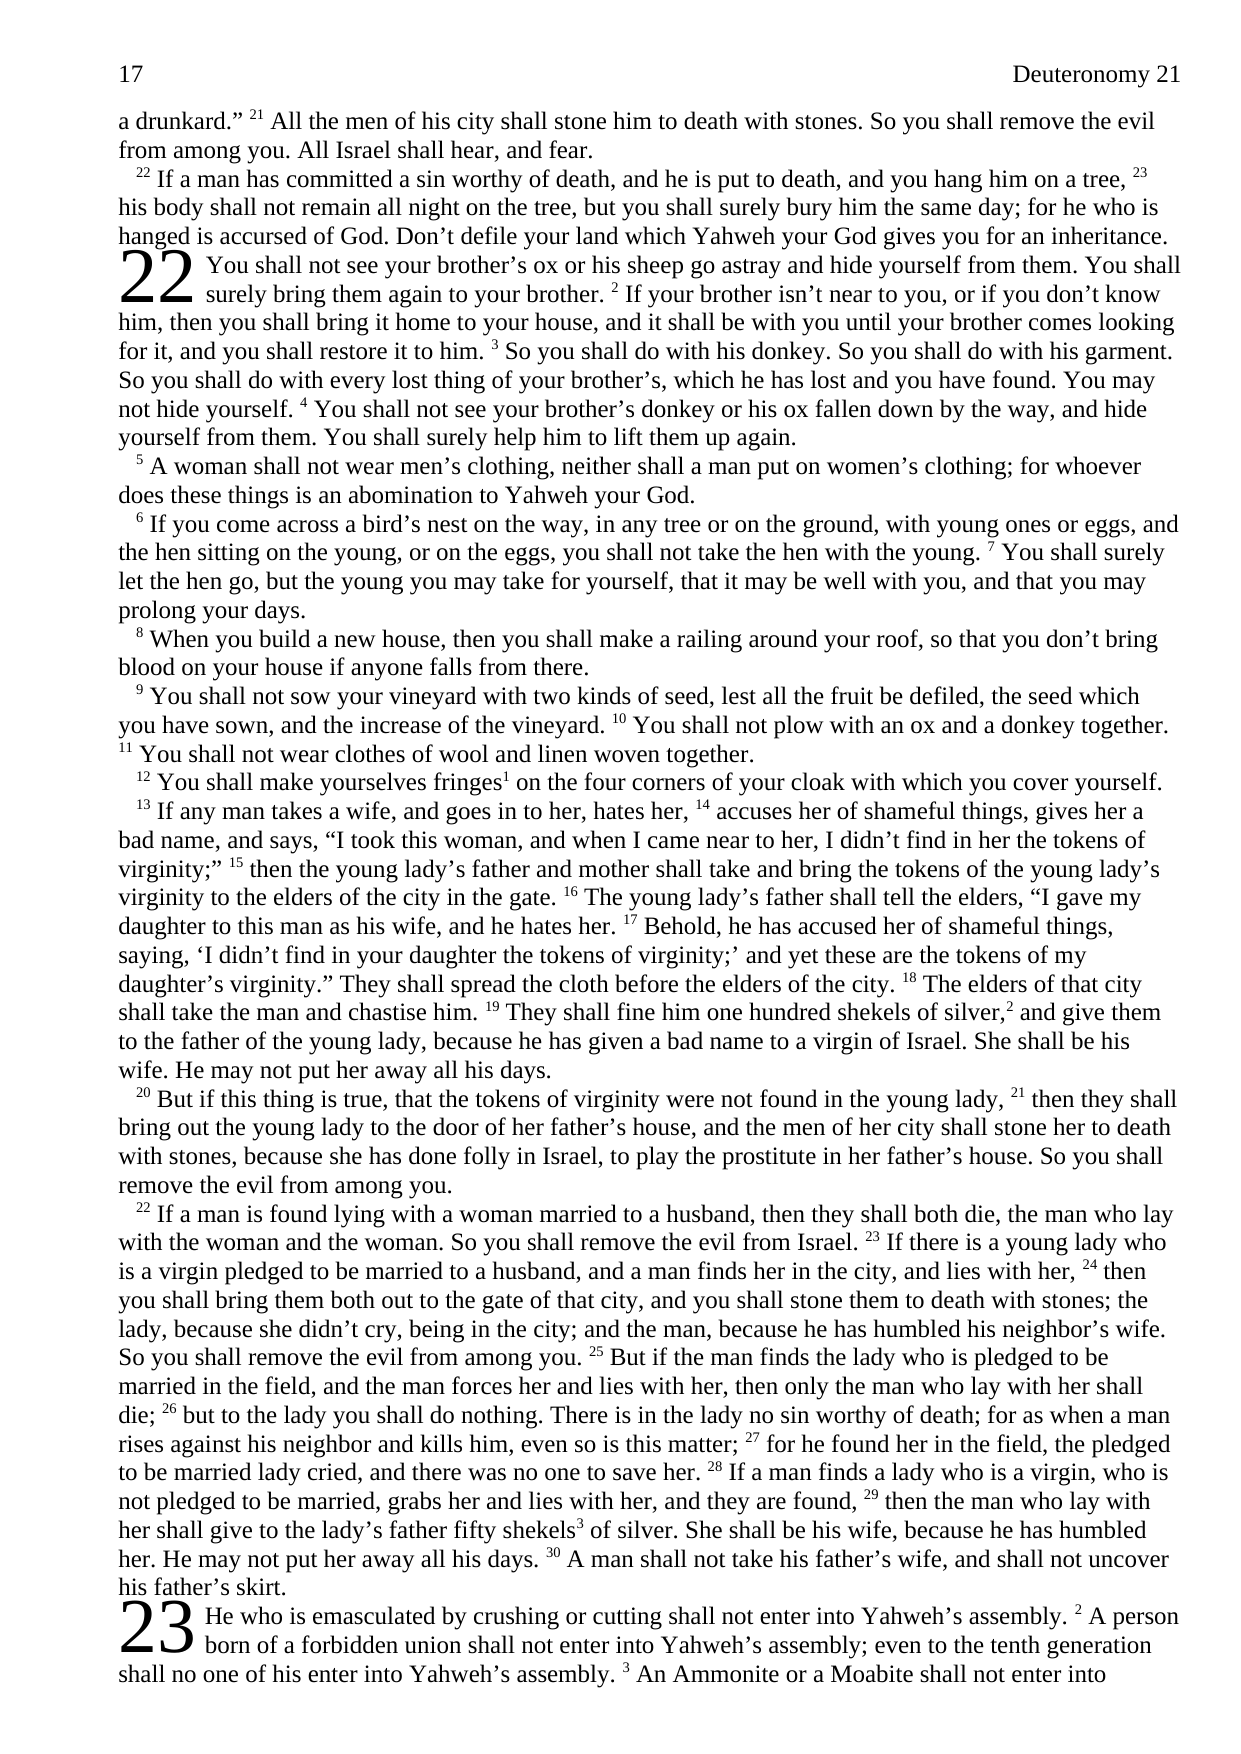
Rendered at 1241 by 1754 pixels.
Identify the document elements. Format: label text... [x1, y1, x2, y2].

text 20 But if this thing is true, that the tokens of virginity were not found in the young lady, 21 then they shall bring out the young lady to the door of her father’s house, and the men of her city shall stone her to death with stones, because she has done folly in Israel, to play the prostitute in her father’s house. So you shall remove the evil from among you. [118, 1084, 1181, 1199]
text 5 A woman shall not wear men’s clothing, neither shall a man put on women’s clothing; for whoever does these things is an abomination to Yahweh your God. [118, 451, 1181, 509]
text 12 You shall make yourselves fringes1 on the four corners of your cloak with which you cover yourself. [118, 767, 1181, 796]
text 22You shall not see your brother’s ox or his sheep go astray and hide yourself from them. You shall surely bring them again to your brother. 2 If your brother isn’t near to you, or if you don’t know him, then you shall bring it home to your house, and it shall be with you until your brother comes looking for it, and you shall restore it to him. 3 So you shall do with his donkey. So you shall do with his garment. So you shall do with every lost thing of your brother’s, which he has lost and you have found. You may not hide yourself. 4 You shall not see your brother’s donkey or his ox fallen down by the way, and hide yourself from them. You shall surely help him to lift them up again. [118, 250, 1181, 451]
text 13 If any man takes a wife, and goes in to her, hates her, 14 accuses her of shameful things, gives her a bad name, and says, “I took this woman, and when I came near to her, I didn’t find in her the tokens of virginity;” 15 then the young lady’s father and mother shall take and bring the tokens of the young lady’s virginity to the elders of the city in the gate. 16 The young lady’s father shall tell the elders, “I gave my daughter to this man as his wife, and he hates her. 17 Behold, he has accused her of shameful things, saying, ‘I didn’t find in your daughter the tokens of virginity;’ and yet these are the tokens of my daughter’s virginity.” They shall spread the cloth before the elders of the city. 18 The elders of that city shall take the man and chastise him. 19 They shall fine him one hundred shekels of silver,2 and give them to the father of the young lady, because he has given a bad name to a virgin of Israel. She shall be his wife. He may not put her away all his days. [118, 796, 1181, 1084]
text 23He who is emasculated by crushing or cutting shall not enter into Yahweh’s assembly. 2 A person born of a forbidden union shall not enter into Yahweh’s assembly; even to the tenth generation shall no one of his enter into Yahweh’s assembly. 3 An Ammonite or a Moabite shall not enter into [118, 1601, 1181, 1687]
text 9 You shall not sow your vineyard with two kinds of seed, lest all the fruit be defiled, the seed which you have sown, and the increase of the vineyard. 10 You shall not plow with an ox and a donkey together. 11 You shall not wear clothes of wool and linen woven together. [118, 681, 1181, 767]
text a drunkard.” 21 All the men of his city shall stone him to death with stones. So you shall remove the evil from among you. All Israel shall hear, and fear. [118, 106, 1181, 164]
text 8 When you build a new house, then you shall make a railing around your roof, so that you don’t bring blood on your house if anyone falls from there. [118, 624, 1181, 681]
text 6 If you come across a bird’s nest on the way, in any tree or on the ground, with young ones or eggs, and the hen sitting on the young, or on the eggs, you shall not take the hen with the young. 7 You shall surely let the hen go, but the young you may take for yourself, that it may be well with you, and that you may prolong your days. [118, 509, 1181, 624]
text 22 If a man is found lying with a woman married to a husband, then they shall both die, the man who lay with the woman and the woman. So you shall remove the evil from Israel. 23 If there is a young lady who is a virgin pledged to be married to a husband, and a man finds her in the city, and lies with her, 24 then you shall bring them both out to the gate of that city, and you shall stone them to death with stones; the lady, because she didn’t cry, being in the city; and the man, because he has humbled his neighbor’s wife. So you shall remove the evil from among you. 25 But if the man finds the lady who is pledged to be married in the field, and the man forces her and lies with her, then only the man who lay with her shall die; 26 but to the lady you shall do nothing. There is in the lady no sin worthy of death; for as when a man rises against his neighbor and kills him, even so is this matter; 27 for he found her in the field, the pledged to be married lady cried, and there was no one to save her. 28 If a man finds a lady who is a virgin, who is not pledged to be married, grabs her and lies with her, and they are found, 29 then the man who lay with her shall give to the lady’s father fifty shekels3 of silver. She shall be his wife, because he has humbled her. He may not put her away all his days. 30 A man shall not take his father’s wife, and shall not uncover his father’s skirt. [118, 1199, 1181, 1601]
text 22 If a man has committed a sin worthy of death, and he is put to death, and you hang him on a tree, 23 his body shall not remain all night on the tree, but you shall surely bury him the same day; for he who is hanged is accursed of God. Don’t defile your land which Yahweh your God gives you for an inheritance. [118, 164, 1181, 250]
